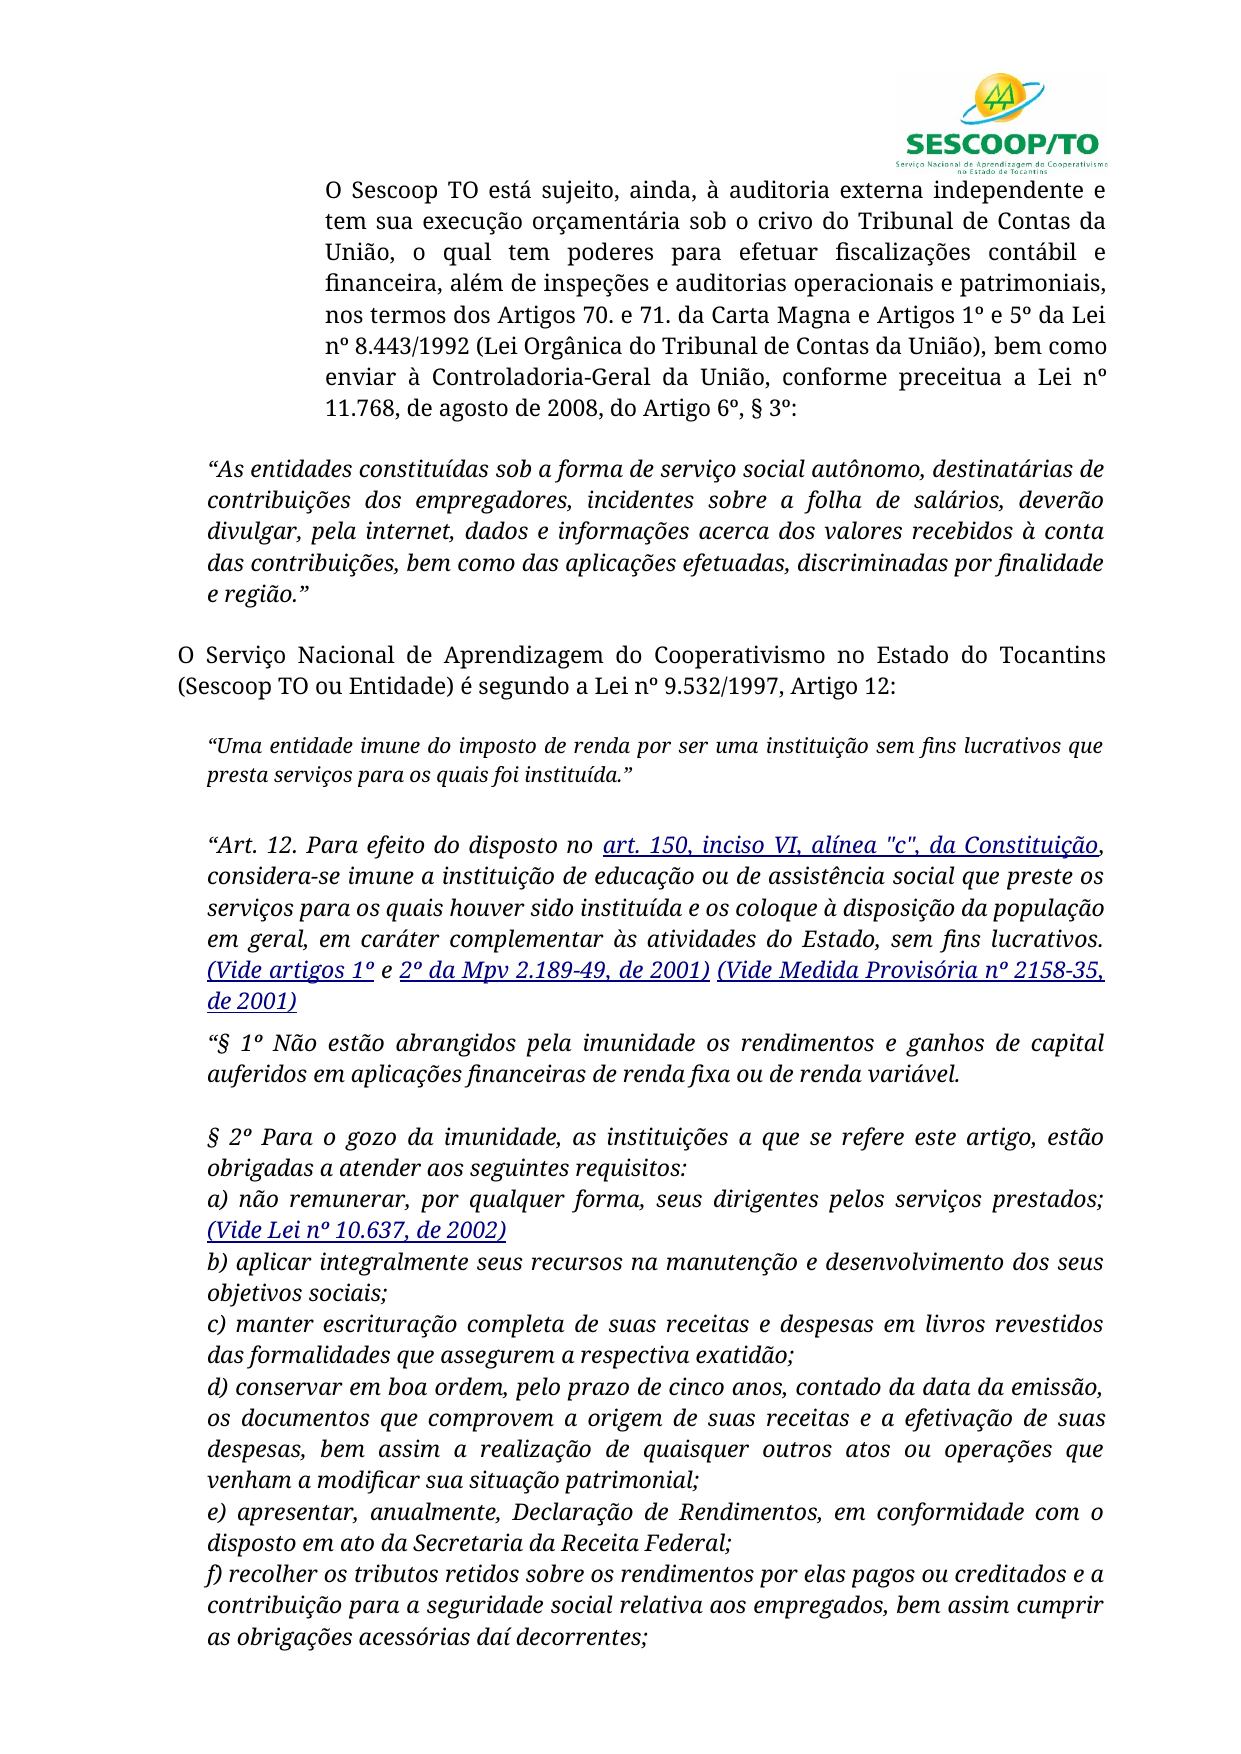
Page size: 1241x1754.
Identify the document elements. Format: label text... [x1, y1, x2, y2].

text d) conservar em boa ordem, pelo prazo de cinco anos, contado da data da emissão, os documentos que comprovem a origem de suas receitas e a efetivação de suas despesas, bem assim a realização de quaisquer outros atos ou operações que venham a modificar sua situação patrimonial; [207, 1371, 1107, 1496]
text a) não remunerar, por qualquer forma, seus dirigentes pelos serviços prestados; (Vide Lei nº 10.637, de 2002) [207, 1183, 1107, 1246]
text “§ 1º Não estão abrangidos pela imunidade os rendimentos e ganhos de capital auferidos em aplicações financeiras de renda fixa ou de renda variável. [207, 1027, 1107, 1089]
text e) apresentar, anualmente, Declaração de Rendimentos, em conformidade com o disposto em ato da Secretaria da Receita Federal; [207, 1496, 1107, 1558]
text “Art. 12. Para efeito do disposto no art. 150, inciso VI, alínea "c", da Constituição, considera-se imune a instituição de educação ou de assistência social que preste os serviços para os quais houver sido instituída e os coloque à disposição da população em geral, em caráter complementar às atividades do Estado, sem fins lucrativos. (Vide artigos 1º e 2º da Mpv 2.189-49, de 2001) (Vide Medida Provisória nº 2158-35, de 2001) [207, 829, 1107, 1016]
text “As entidades constituídas sob a forma de serviço social autônomo, destinatárias de contribuições dos empregadores, incidentes sobre a folha de salários, deverão divulgar, pela internet, dados e informações acerca dos valores recebidos à conta das contribuições, bem como das aplicações efetuadas, discriminadas por finalidade e região.” [207, 453, 1107, 609]
text O Serviço Nacional de Aprendizagem do Cooperativismo no Estado do Tocantins (Sescoop TO ou Entidade) é segundo a Lei nº 9.532/1997, Artigo 12: [177, 638, 1107, 701]
text f) recolher os tributos retidos sobre os rendimentos por elas pagos ou creditados e a contribuição para a seguridade social relativa aos empregados, bem assim cumprir as obrigações acessórias daí decorrentes; [207, 1558, 1107, 1652]
text “Uma entidade imune do imposto de renda por ser uma instituição sem fins lucrativos que presta serviços para os quais foi instituída.” [207, 731, 1107, 789]
text O Sescoop TO está sujeito, ainda, à auditoria externa independente e tem sua execução orçamentária sob o crivo do Tribunal de Contas da União, o qual tem poderes para efetuar fiscalizações contábil e financeira, além de inspeções e auditorias operacionais e patrimoniais, nos termos dos Artigos 70. e 71. da Carta Magna e Artigos 1º e 5º da Lei nº 8.443/1992 (Lei Orgânica do Tribunal de Contas da União), bem como enviar à Controladoria-Geral da União, conforme preceitua a Lei nº 11.768, de agosto de 2008, do Artigo 6º, § 3º: [325, 173, 1107, 423]
text c) manter escrituração completa de suas receitas e despesas em livros revestidos das formalidades que assegurem a respectiva exatidão; [207, 1308, 1107, 1371]
text b) aplicar integralmente seus recursos na manutenção e desenvolvimento dos seus objetivos sociais; [207, 1246, 1107, 1308]
text § 2º Para o gozo da imunidade, as instituições a que se refere este artigo, estão obrigadas a atender aos seguintes requisitos: [207, 1121, 1107, 1183]
